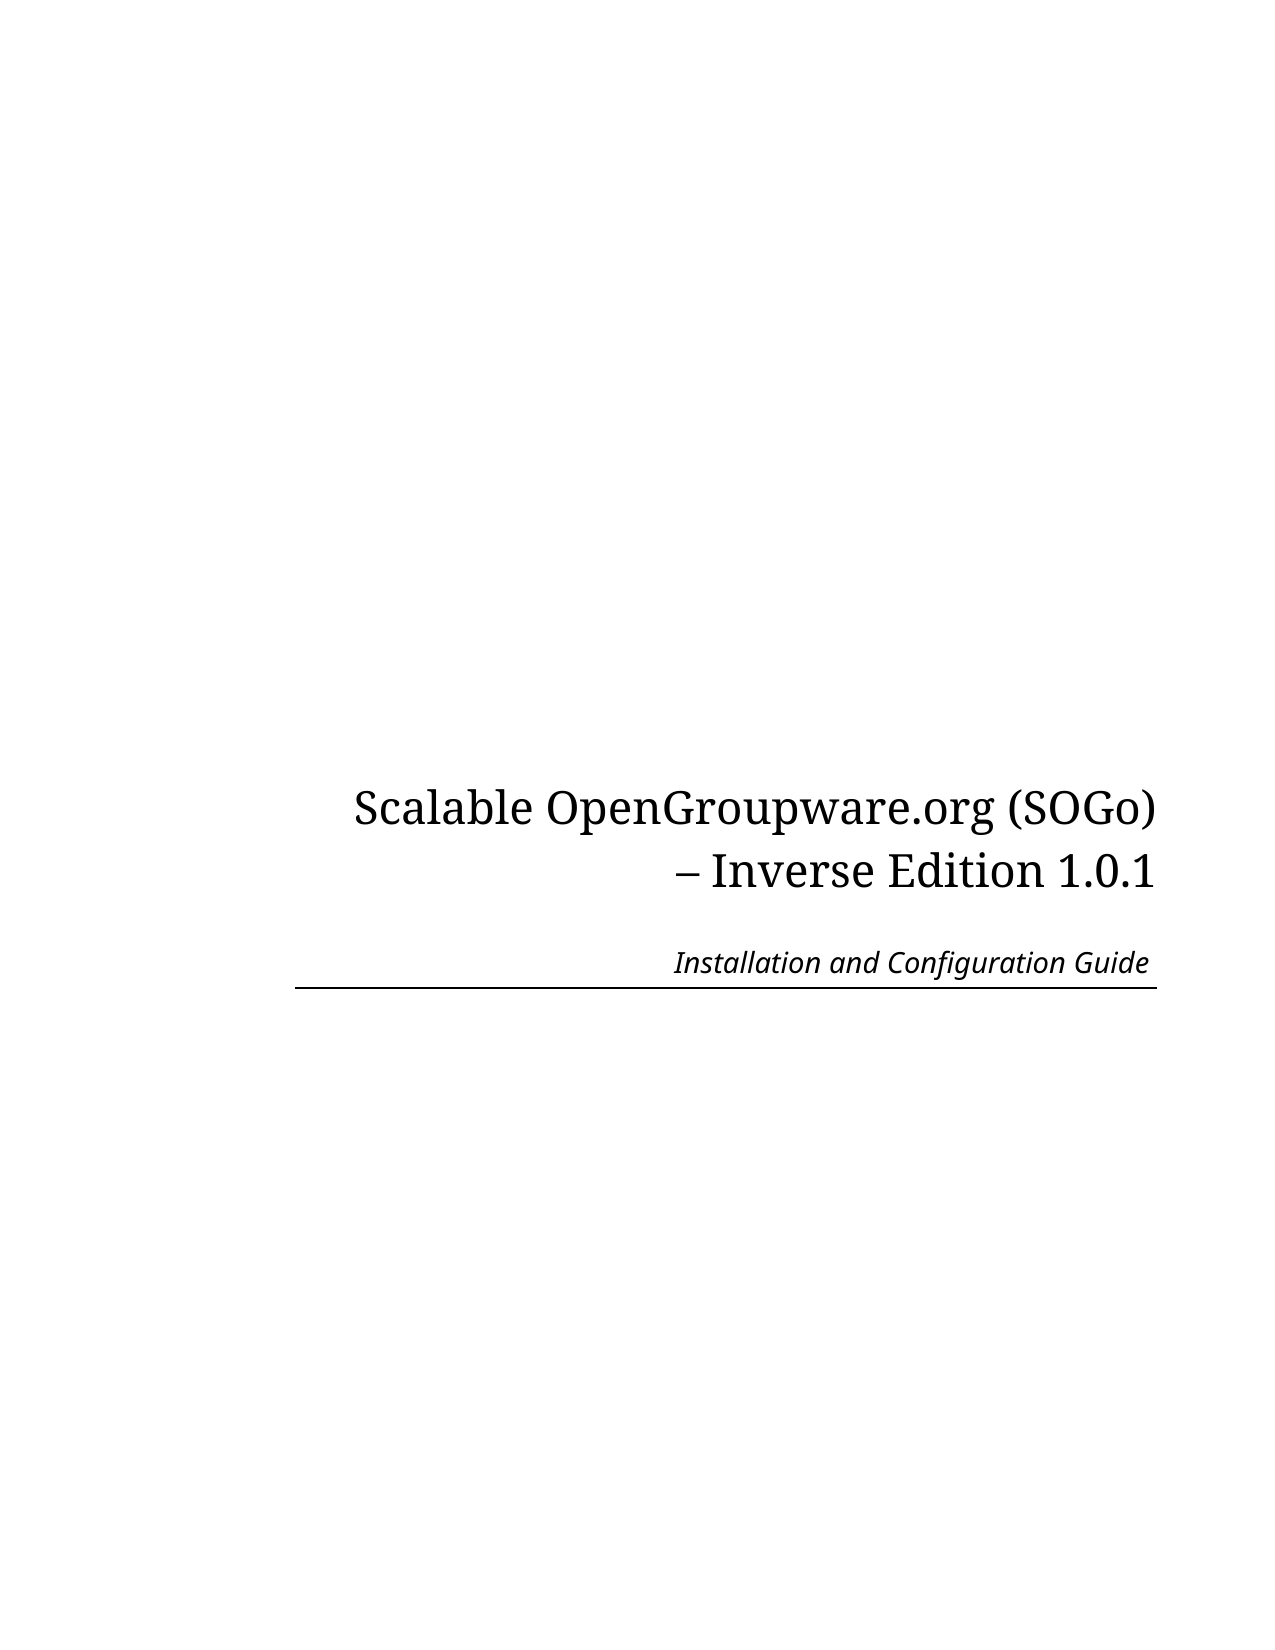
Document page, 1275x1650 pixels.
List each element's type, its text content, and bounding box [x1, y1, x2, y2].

subtitle Installation and Configuration Guide [295, 938, 1157, 987]
title Scalable OpenGroupware.org (SOGo) – Inverse Edition 1.0.1 [295, 776, 1157, 901]
